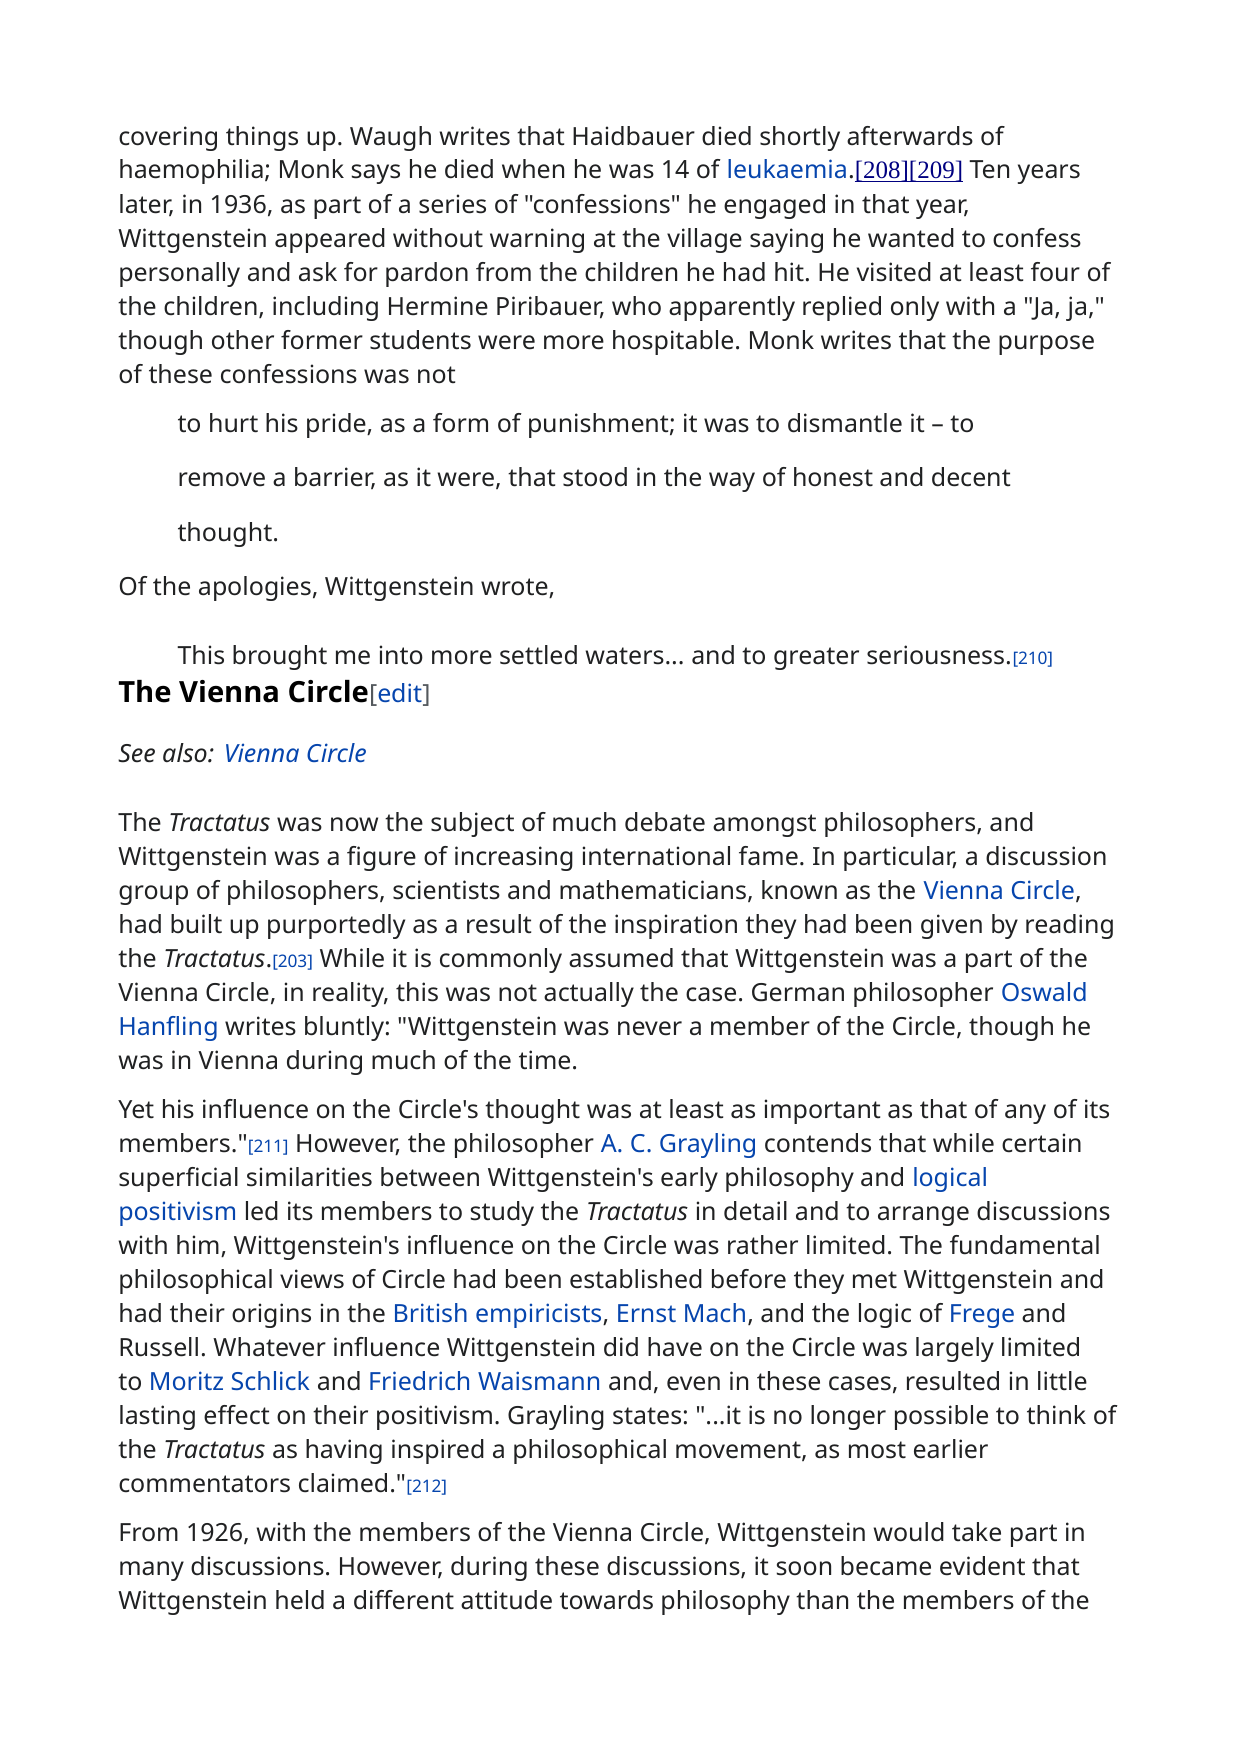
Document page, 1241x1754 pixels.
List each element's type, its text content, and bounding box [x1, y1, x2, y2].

text This brought me into more settled waters... and to greater seriousness.[210] [177, 638, 1063, 672]
text covering things up. Waugh writes that Haidbauer died shortly afterwards of haemophilia; Monk says he died when he was 14 of leukaemia.[208][209] Ten years later, in 1936, as part of a series of "confessions" he engaged in that year, Wittgenstein appeared without warning at the village saying he wanted to confess personally and ask for pardon from the children he had hit. He visited at least four of the children, including Hermine Piribauer, who apparently replied only with a "Ja, ja," though other former students were more hospitable. Monk writes that the purpose of these confessions was not [118, 118, 1122, 391]
text See also: Vienna Circle [118, 735, 1122, 769]
text From 1926, with the members of the Vienna Circle, Wittgenstein would take part in many discussions. However, during these discussions, it soon became evident that Wittgenstein held a different attitude towards philosophy than the members of the [118, 1515, 1122, 1617]
text Yet his influence on the Circle's thought was at least as important as that of any of its members."[211] However, the philosopher A. C. Grayling contends that while certain superficial similarities between Wittgenstein's early philosophy and logical positivism led its members to study the Tractatus in detail and to arrange discussions with him, Wittgenstein's influence on the Circle was rather limited. The fundamental philosophical views of Circle had been established before they met Wittgenstein and had their origins in the British empiricists, Ernst Mach, and the logic of Frege and Russell. Whatever influence Wittgenstein did have on the Circle was largely limited to Moritz Schlick and Friedrich Waismann and, even in these cases, resulted in little lasting effect on their positivism. Grayling states: "...it is no longer possible to think of the Tractatus as having inspired a philosophical movement, as most earlier commentators claimed."[212] [118, 1091, 1122, 1500]
subtitle The Vienna Circle[edit] [118, 672, 1122, 711]
text to hurt his pride, as a form of punishment; it was to dismantle it – to remove a barrier, as it were, that stood in the way of honest and decent thought. [177, 405, 1063, 548]
text The Tractatus was now the subject of much debate amongst philosophers, and Wittgenstein was a figure of increasing international fame. In particular, a discussion group of philosophers, scientists and mathematicians, known as the Vienna Circle, had built up purportedly as a result of the inspiration they had been given by reading the Tractatus.[203] While it is commonly assumed that Wittgenstein was a part of the Vienna Circle, in reality, this was not actually the case. German philosopher Oswald Hanfling writes bluntly: "Wittgenstein was never a member of the Circle, though he was in Vienna during much of the time. [118, 804, 1122, 1077]
text Of the apologies, Wittgenstein wrote, [118, 569, 1122, 603]
